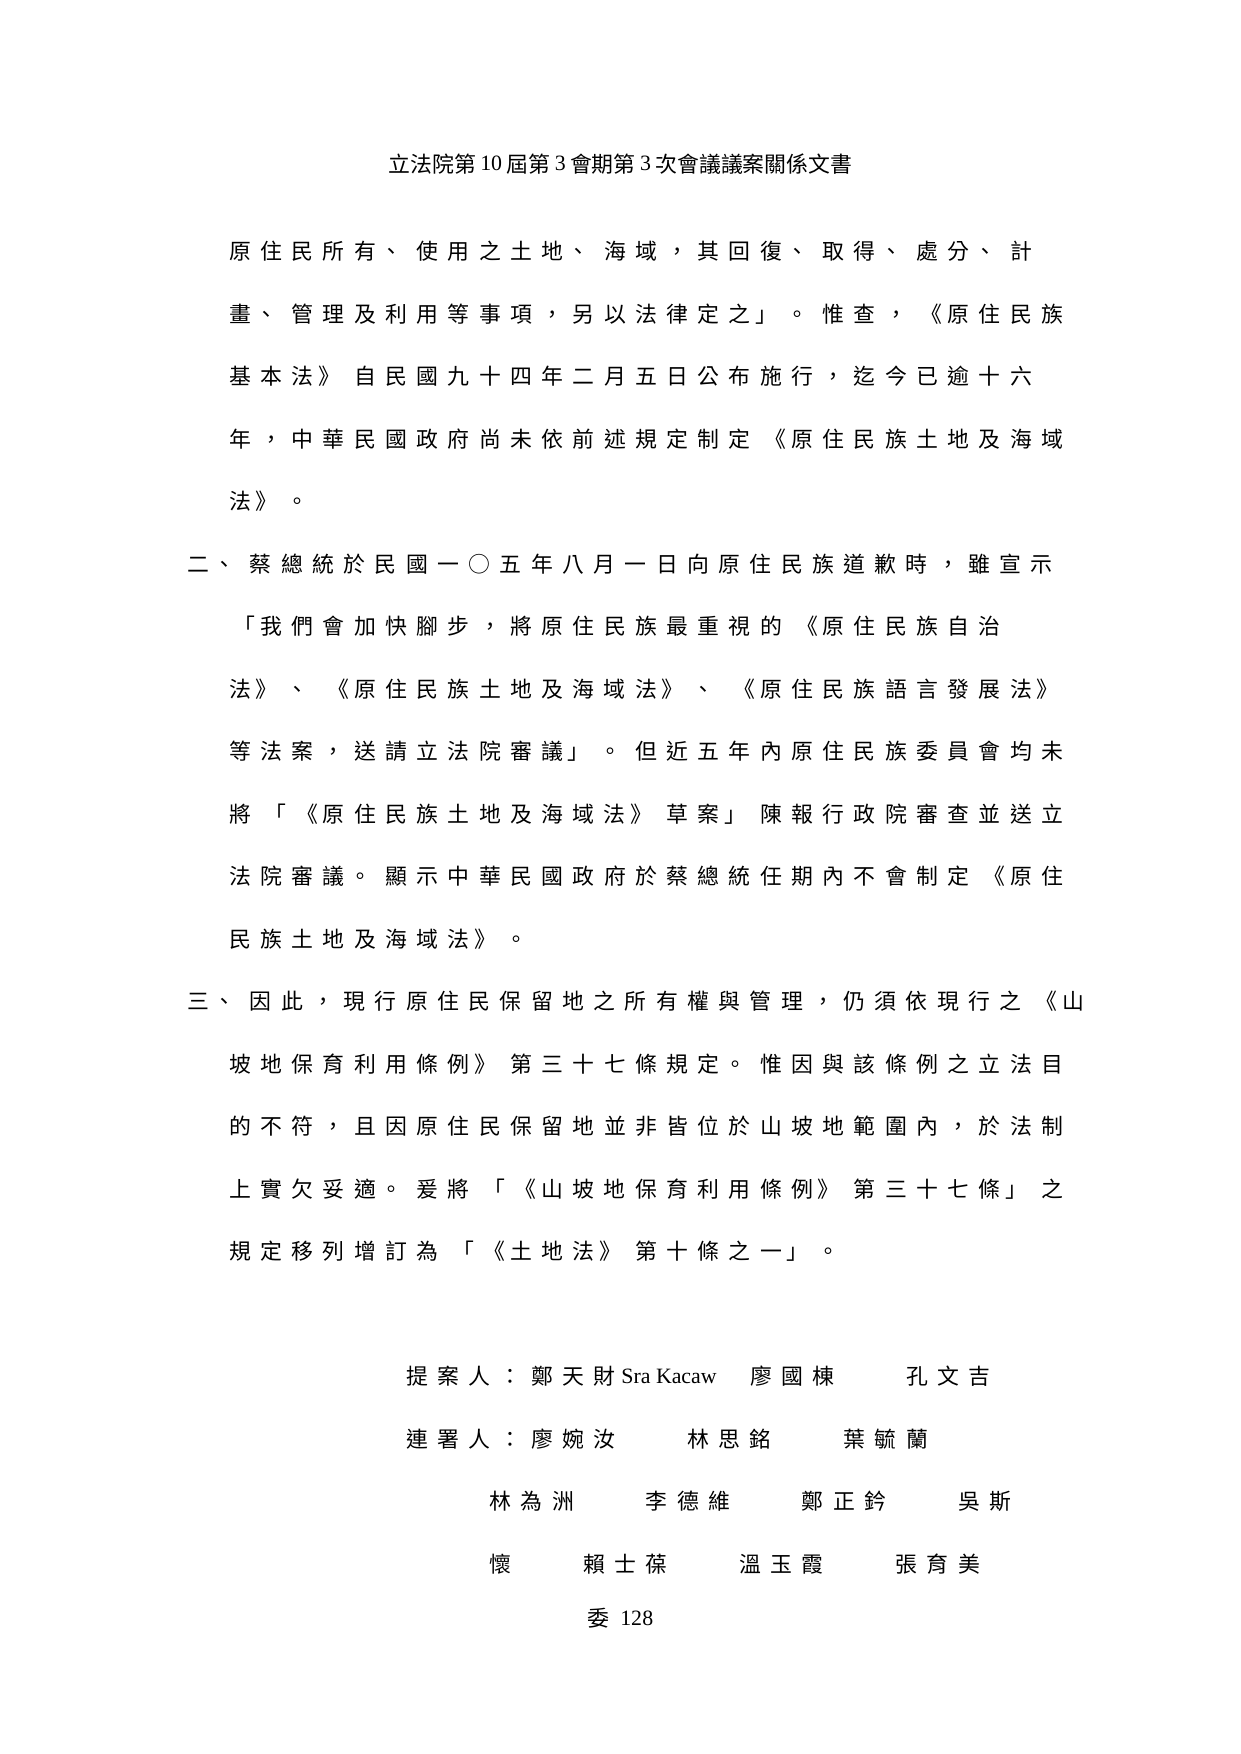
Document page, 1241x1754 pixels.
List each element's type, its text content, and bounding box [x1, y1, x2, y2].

text 原住民所有、使用之土地、海域，其回復、取得、處分、計畫、管理及利用等事項，另以法律定之」。惟查，《原住民族基本法》自民國九十四年二月五日公布施行，迄今已逾十六年，中華民國政府尚未依前述規定制定《原住民族土地及海域法》。 [173, 219, 1089, 531]
text 三、因此，現行原住民保留地之所有權與管理，仍須依現行之《山坡地保育利用條例》第三十七條規定。惟因與該條例之立法目的不符，且因原住民保留地並非皆位於山坡地範圍內，於法制上實欠妥適。爰將「《山坡地保育利用條例》第三十七條」之規定移列增訂為「《土地法》第十條之一」。 [173, 969, 1089, 1281]
text 提案人：鄭天財Sra Kacaw 廖國棟 孔文吉 [393, 1344, 1023, 1406]
text 二、蔡總統於民國一○五年八月一日向原住民族道歉時，雖宣示「我們會加快腳步，將原住民族最重視的《原住民族自治法》、《原住民族土地及海域法》、《原住民族語言發展法》等法案，送請立法院審議」。但近五年內原住民族委員會均未將「《原住民族土地及海域法》草案」陳報行政院審查並送立法院審議。顯示中華民國政府於蔡總統任期內不會制定《原住民族土地及海域法》。 [173, 531, 1089, 969]
text 連署人：廖婉汝 林思銘 葉毓蘭 林為洲 李德維 鄭正鈐 吳斯懷 賴士葆 溫玉霞 張育美 [393, 1406, 1023, 1594]
